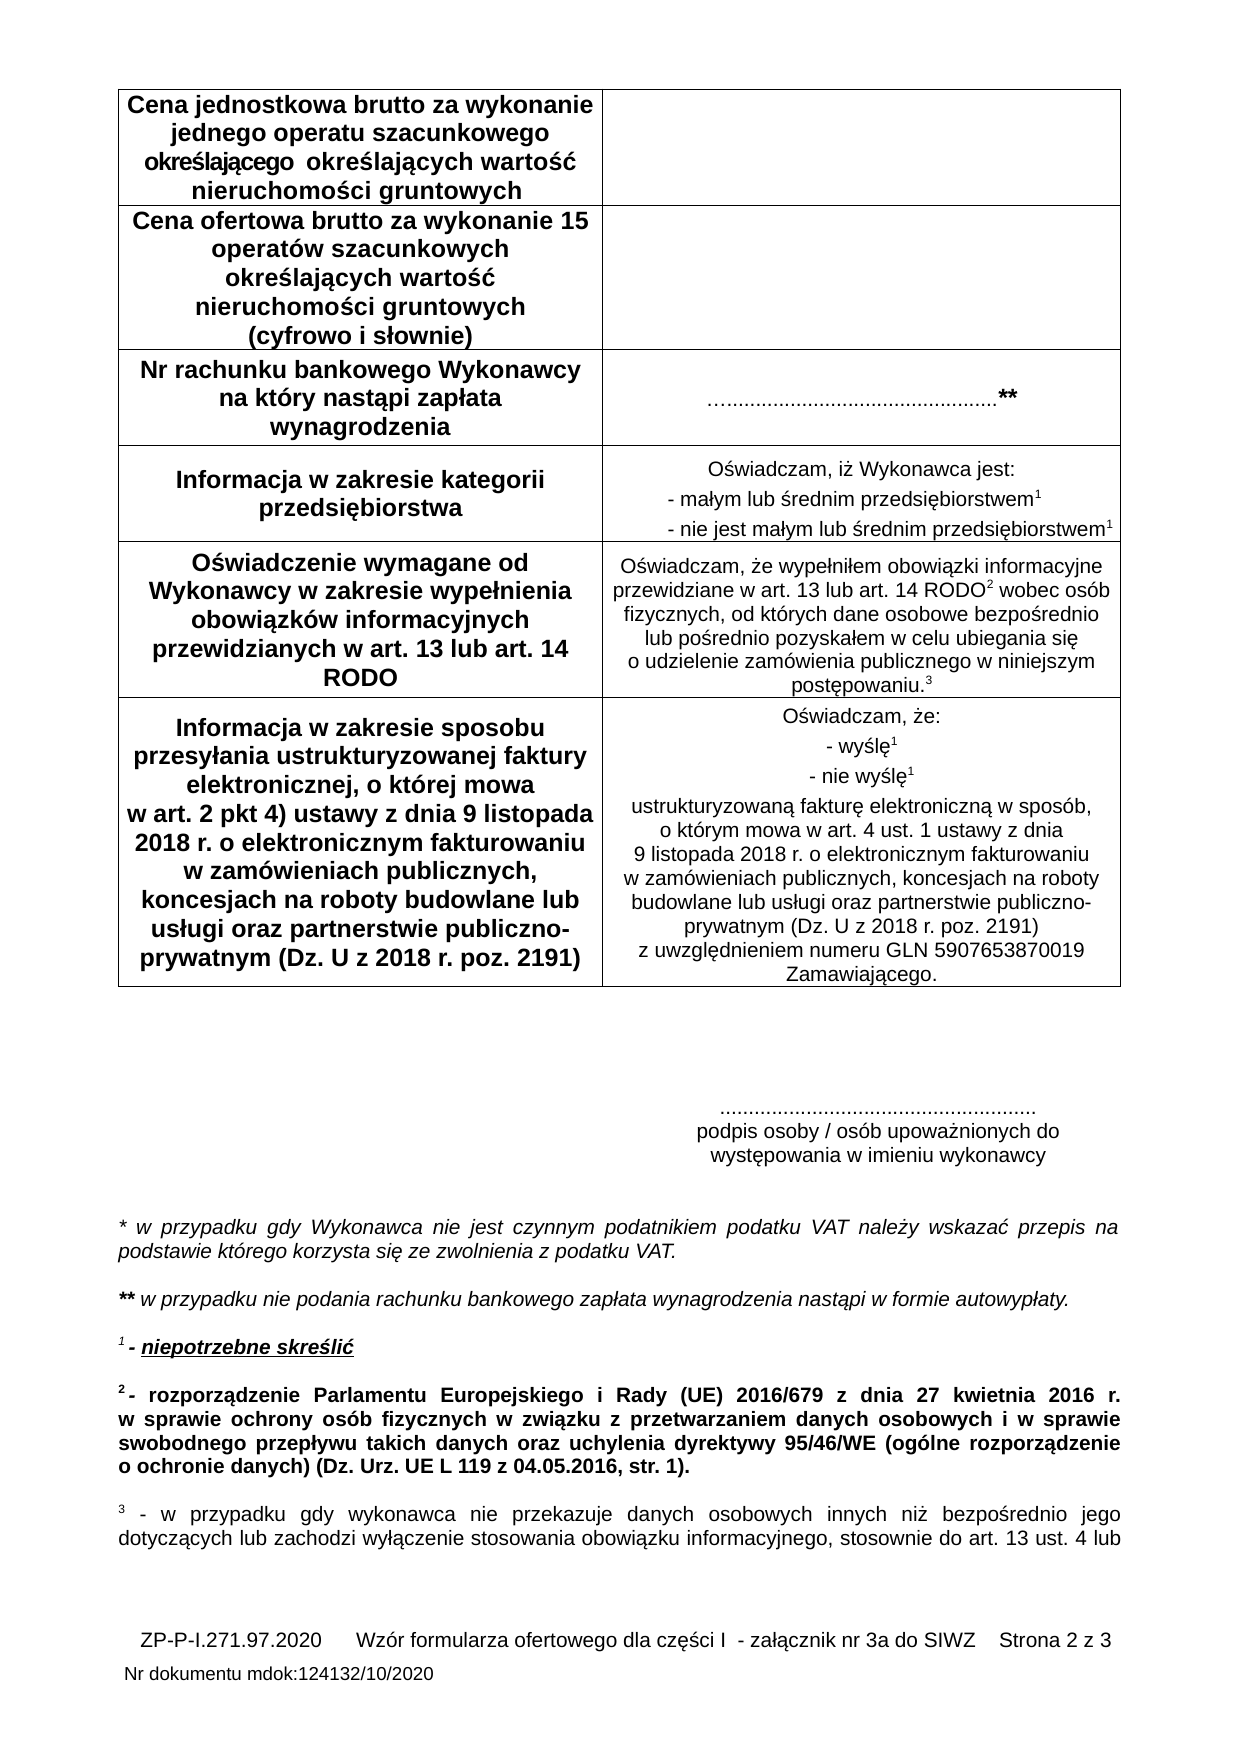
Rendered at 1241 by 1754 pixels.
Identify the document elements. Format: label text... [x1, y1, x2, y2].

table_cell [603, 206, 1120, 349]
text ....................................................... [561, 1095, 1122, 1119]
table_cell …...............................................** [603, 350, 1120, 445]
table_cell Informacja w zakresie sposobu przesyłania ustrukturyzowanej faktury elektronicznej, o której mowa w art. 2 pkt 4) ustawy z dnia 9 listopada 2018 r. o elektronicznym fakturowaniu w zamówieniach publicznych, koncesjach na roboty budowlane lub usługi oraz partnerstwie publiczno-prywatnym (Dz. U z 2018 r. poz. 2191) [119, 698, 602, 986]
table_cell Oświadczam, że: - wyślę1 - nie wyślę1 ustrukturyzowaną fakturę elektroniczną w sposób, o którym mowa w art. 4 ust. 1 ustawy z dnia 9 listopada 2018 r. o elektronicznym fakturowaniu w zamówieniach publicznych, koncesjach na roboty budowlane lub usługi oraz partnerstwie publiczno-prywatnym (Dz. U z 2018 r. poz. 2191) z uwzględnieniem numeru GLN 5907653870019 Zamawiającego. [603, 698, 1120, 986]
table_cell Cena jednostkowa brutto za wykonanie jednego operatu szacunkowego określającego określających wartość nieruchomości gruntowych [119, 90, 602, 204]
text 3 - w przypadku gdy wykonawca nie przekazuje danych osobowych innych niż bezpośrednio jego dotyczących lub zachodzi wyłączenie stosowania obowiązku informacyjnego, stosownie do art. 13 ust. 4 lub [118, 1502, 1122, 1550]
table_cell Informacja w zakresie kategorii przedsiębiorstwa [119, 446, 602, 541]
table_cell Nr rachunku bankowego Wykonawcy na który nastąpi zapłata wynagrodzenia [119, 350, 602, 445]
text 2 - rozporządzenie Parlamentu Europejskiego i Rady (UE) 2016/679 z dnia 27 kwietnia 2016 r. w sprawie ochrony osób fizycznych w związku z przetwarzaniem danych osobowych i w sprawie swobodnego przepływu takich danych oraz uchylenia dyrektywy 95/46/WE (ogólne rozporządzenie o ochronie danych) (Dz. Urz. UE L 119 z 04.05.2016, str. 1). [118, 1382, 1122, 1478]
text 1 - niepotrzebne skreślić [118, 1334, 1122, 1358]
text podpis osoby / osób upoważnionych do [561, 1119, 1122, 1143]
table_cell Oświadczam, iż Wykonawca jest: - małym lub średnim przedsiębiorstwem1 - nie jest małym lub średnim przedsiębiorstwem1 [603, 446, 1120, 541]
text występowania w imieniu wykonawcy [561, 1143, 1122, 1167]
table_cell Cena ofertowa brutto za wykonanie 15 operatów szacunkowych określających wartość nieruchomości gruntowych (cyfrowo i słownie) [119, 206, 602, 349]
text * w przypadku gdy Wykonawca nie jest czynnym podatnikiem podatku VAT należy wskazać przepis na podstawie którego korzysta się ze zwolnienia z podatku VAT. [118, 1215, 1122, 1263]
table_cell Oświadczenie wymagane od Wykonawcy w zakresie wypełnienia obowiązków informacyjnych przewidzianych w art. 13 lub art. 14 RODO [119, 542, 602, 697]
table_cell [603, 90, 1120, 204]
text ** w przypadku nie podania rachunku bankowego zapłata wynagrodzenia nastąpi w formie autowypłaty. [118, 1287, 1122, 1311]
table_cell Oświadczam, że wypełniłem obowiązki informacyjne przewidziane w art. 13 lub art. 14 RODO2 wobec osób fizycznych, od których dane osobowe bezpośrednio lub pośrednio pozyskałem w celu ubiegania się o udzielenie zamówienia publicznego w niniejszym postępowaniu.3 [603, 542, 1120, 697]
